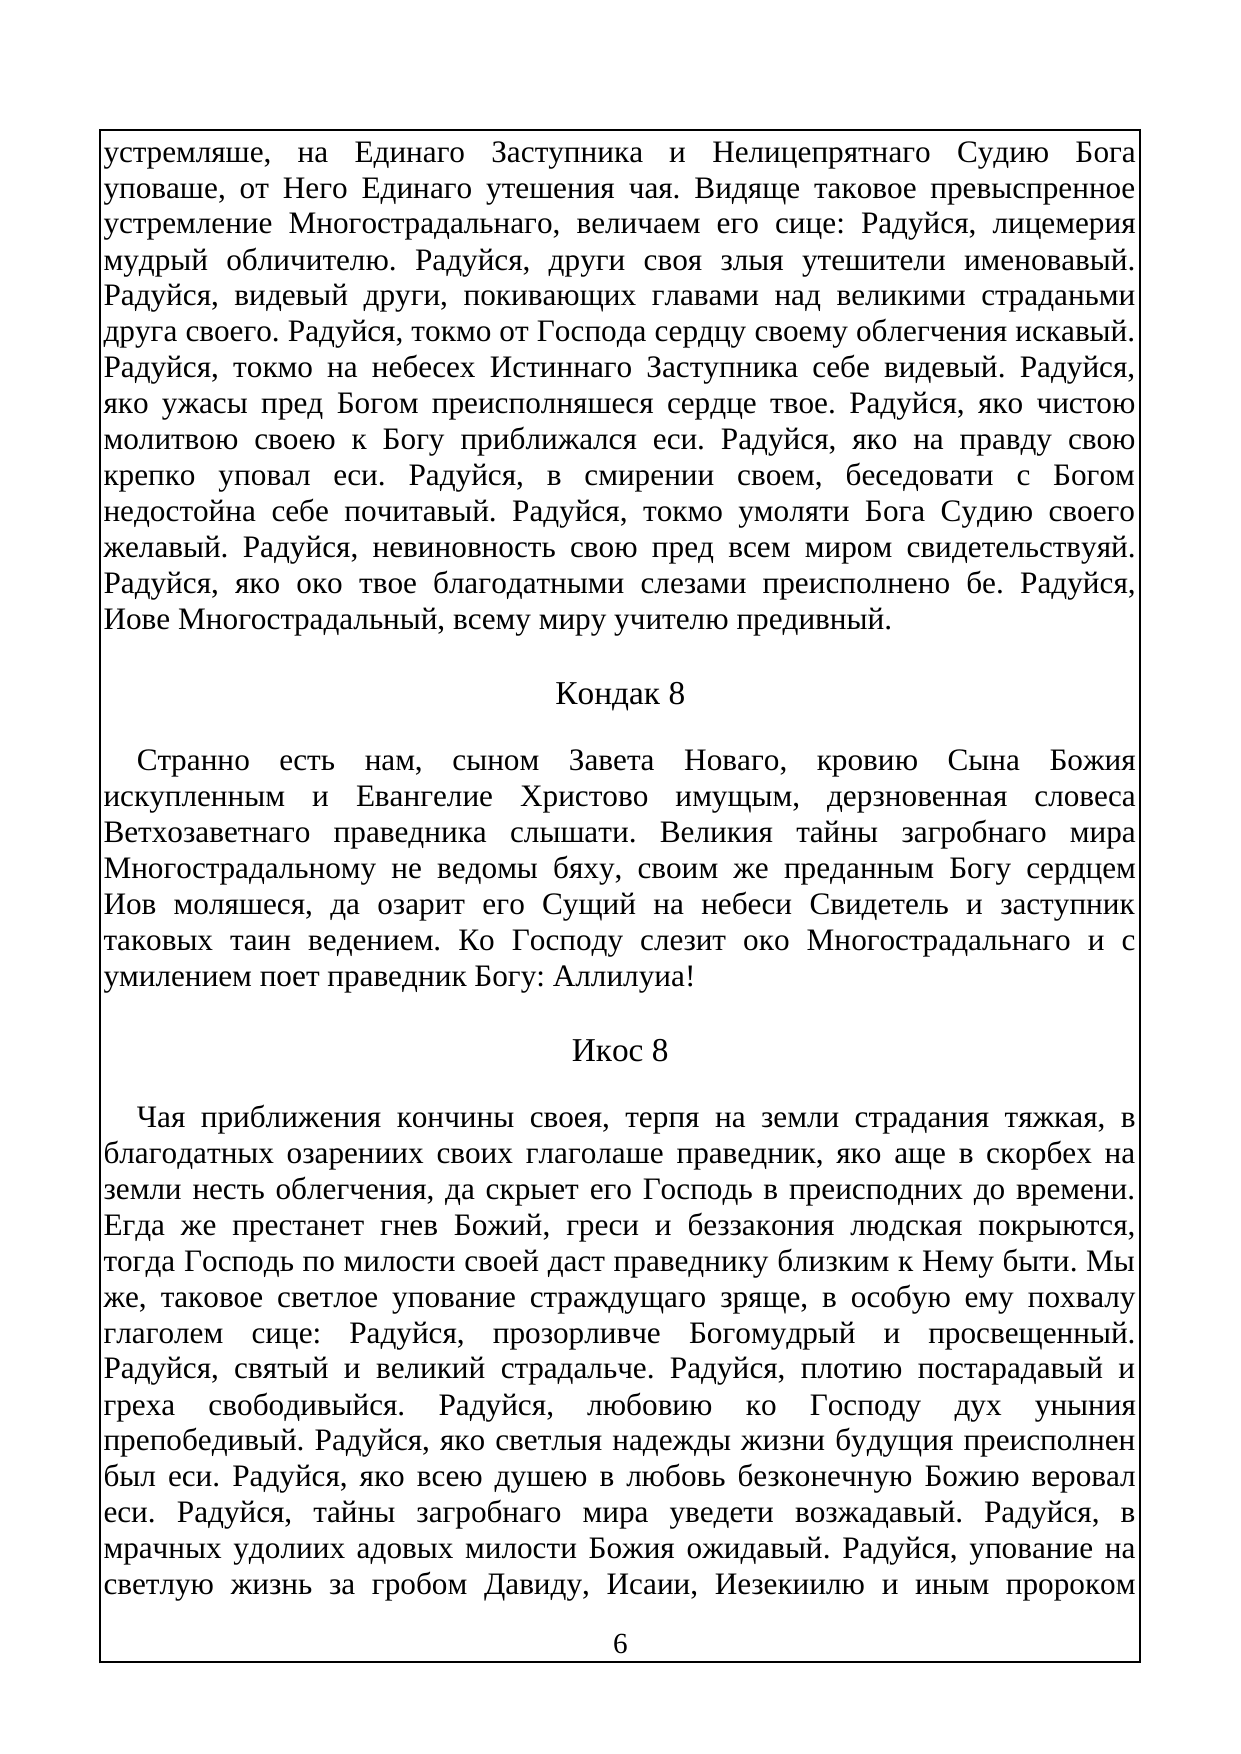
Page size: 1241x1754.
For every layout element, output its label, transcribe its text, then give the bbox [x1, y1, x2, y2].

text устремляше, на Единаго Заступника и Нелицепрятнаго Судию Бога уповаше, от Него Единаго утешения чая. Видяще таковое превыспренное устремление Многострадальнаго, величаем его сице: Радуйся, лицемерия мудрый обличителю. Радуйся, други своя злыя утешители именовавый. Радуйся, видевый други, покивающих главами над великими страданьми друга своего. Радуйся, токмо от Господа сердцу своему облегчения искавый. Радуйся, токмо на небесех Истиннаго Заступника себе видевый. Радуйся, яко ужасы пред Богом преисполняшеся сердце твое. Радуйся, яко чистою молитвою своею к Богу приближался еси. Радуйся, яко на правду свою крепко уповал еси. Радуйся, в смирении своем, беседовати с Богом недостойна себе почитавый. Радуйся, токмо умоляти Бога Судию своего желавый. Радуйся, невиновность свою пред всем миром свидетельствуяй. Радуйся, яко око твое благодатными слезами преисполнено бе. Радуйся, Иове Многострадальный, всему миру учителю предивный. [103, 133, 1137, 636]
subtitle Икос 8 [103, 1030, 1137, 1069]
text Чая приближения кончины своея, терпя на земли страдания тяжкая, в благодатных озарениих своих глаголаше праведник, яко аще в скорбех на земли несть облегчения, да скрыет его Господь в преисподних до времени. Егда же престанет гнев Божий, греси и беззакония людская покрыются, тогда Господь по милости своей даст праведнику близким к Нему быти. Мы же, таковое светлое упование страждущаго зряще, в особую ему похвалу глаголем сице: Радуйся, прозорливче Богомудрый и просвещенный. Радуйся, святый и великий страдальче. Радуйся, плотию постарадавый и греха свободивыйся. Радуйся, любовию ко Господу дух уныния препобедивый. Радуйся, яко светлыя надежды жизни будущия преисполнен был еси. Радуйся, яко всею душею в любовь безконечную Божию веровал еси. Радуйся, тайны загробнаго мира уведети возжадавый. Радуйся, в мрачных удолиих адовых милости Божия ожидавый. Радуйся, упование на светлую жизнь за гробом Давиду, Исаии, Иезекиилю и иным пророком [103, 1098, 1137, 1601]
text Странно есть нам, сыном Завета Новаго, кровию Сына Божия искупленным и Евангелие Христово имущым, дерзновенная словеса Ветхозаветнаго праведника слышати. Великия тайны загробнаго мира Многострадальному не ведомы бяху, своим же преданным Богу сердцем Иов моляшеся, да озарит его Сущий на небеси Свидетель и заступник таковых таин ведением. Ко Господу слезит око Многострадальнаго и с умилением поет праведник Богу: Аллилуиа! [103, 741, 1137, 993]
subtitle Кондак 8 [103, 673, 1137, 712]
